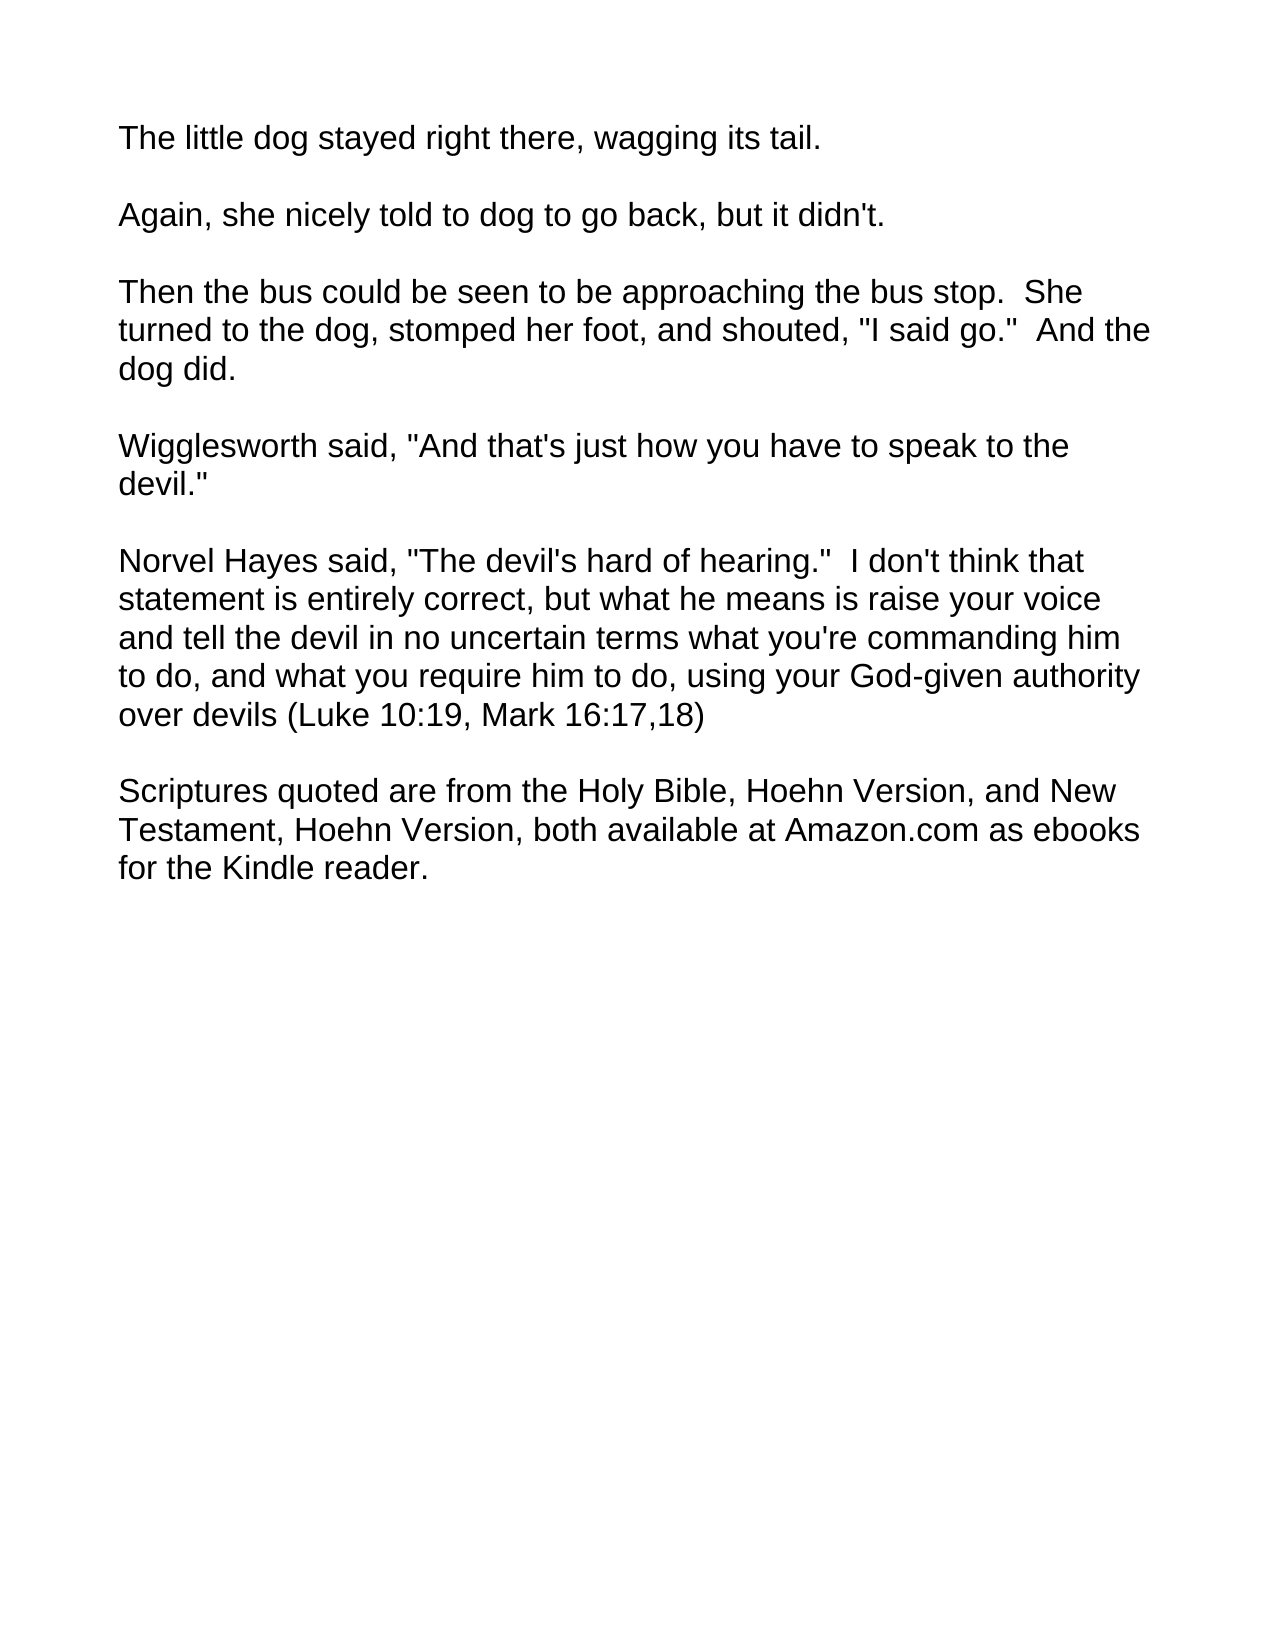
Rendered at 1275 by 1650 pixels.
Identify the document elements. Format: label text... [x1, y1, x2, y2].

text Norvel Hayes said, "The devil's hard of hearing." I don't think that statement is entirely correct, but what he means is raise your voice and tell the devil in no uncertain terms what you're commanding him to do, and what you require him to do, using your God-given authority over devils (Luke 10:19, Mark 16:17,18) [118, 541, 1157, 733]
text Then the bus could be seen to be approaching the bus stop. She turned to the dog, stomped her foot, and shouted, "I said go." And the dog did. [118, 272, 1157, 387]
text Scriptures quoted are from the Holy Bible, Hoehn Version, and New Testament, Hoehn Version, both available at Amazon.com as ebooks for the Kindle reader. [118, 772, 1157, 887]
text Wigglesworth said, "And that's just how you have to speak to the devil." [118, 426, 1157, 502]
text The little dog stayed right there, wagging its tail. [118, 118, 1157, 157]
text Again, she nicely told to dog to go back, but it didn't. [118, 195, 1157, 233]
